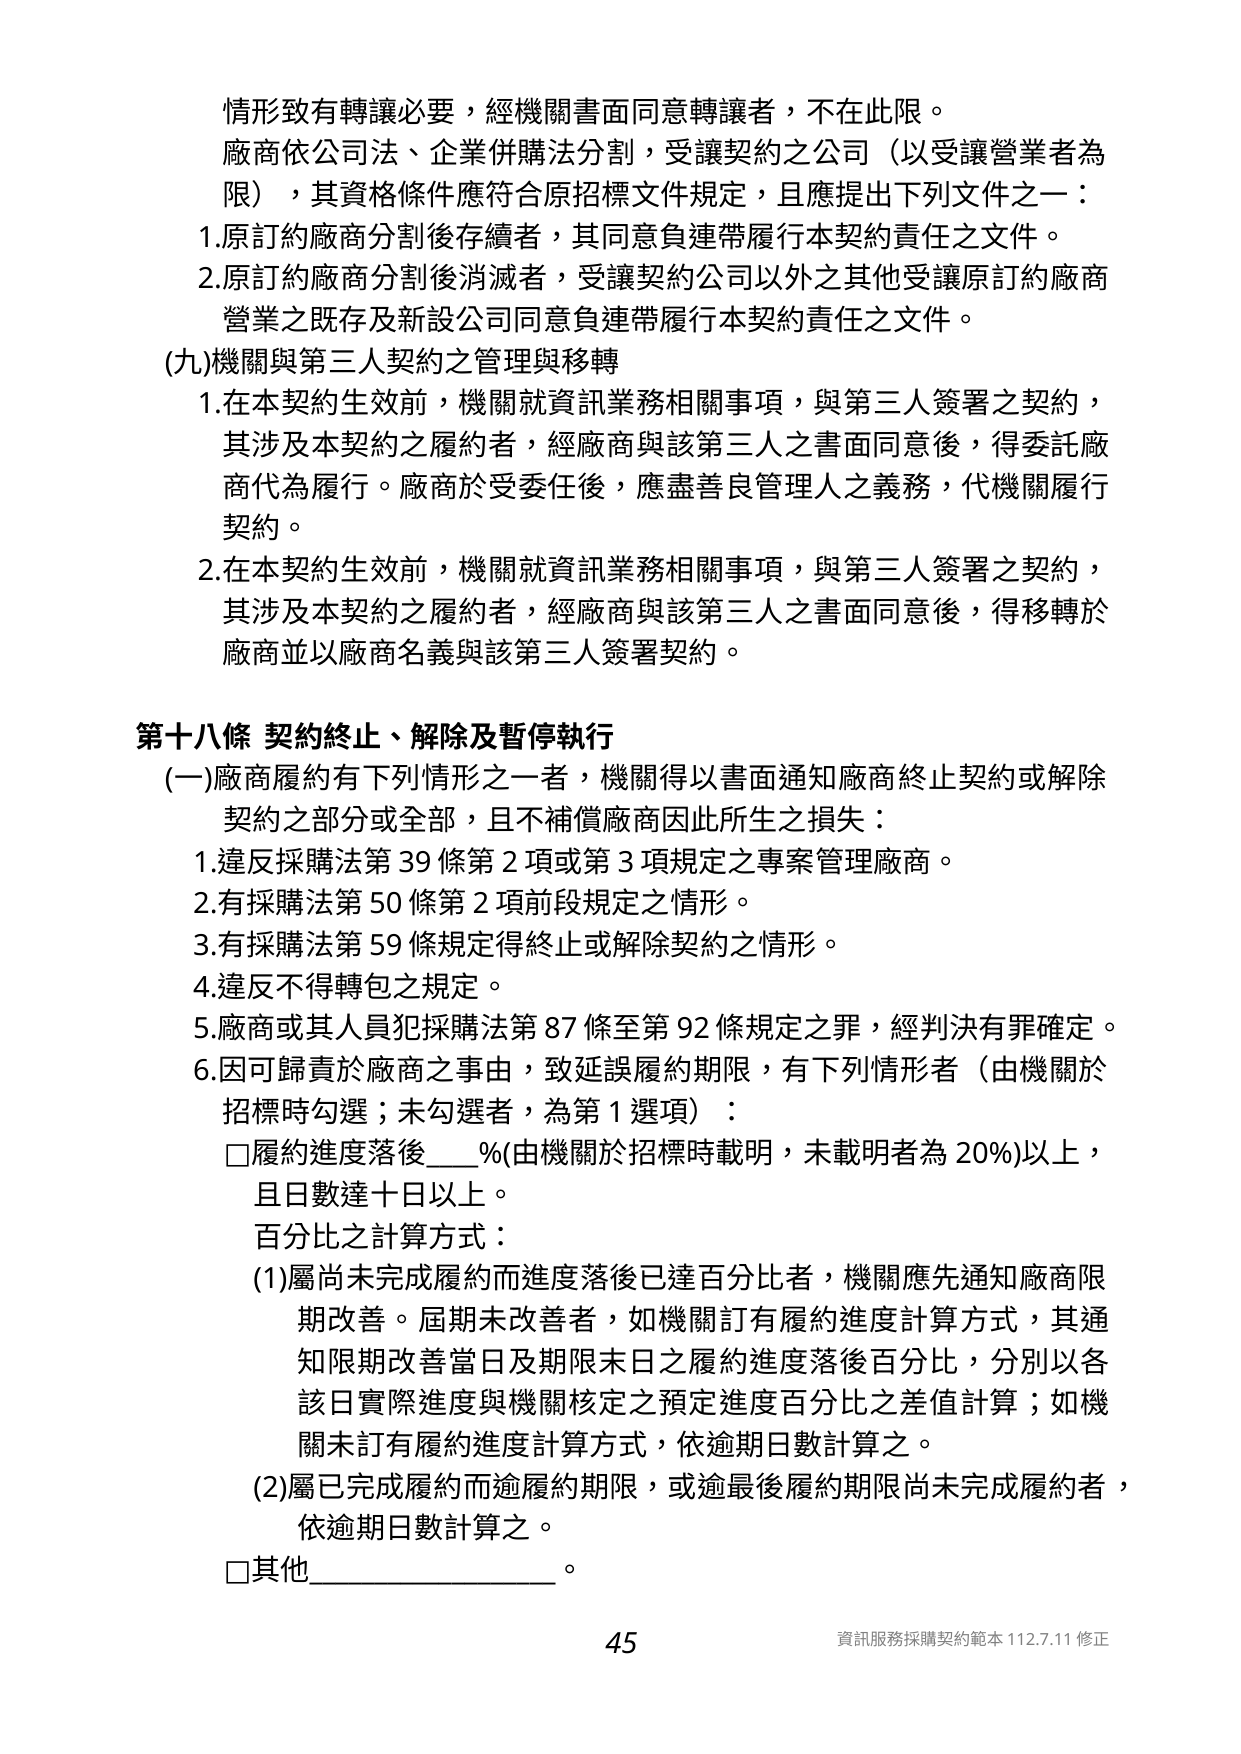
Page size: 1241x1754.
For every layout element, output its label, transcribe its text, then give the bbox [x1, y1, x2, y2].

text 1.原訂約廠商分割後存續者，其同意負連帶履行本契約責任之文件。 [197, 214, 1109, 255]
text 第十八條 契約終止、解除及暫停執行 [135, 714, 1109, 755]
text 4.違反不得轉包之規定。 [193, 964, 1109, 1005]
text 2.有採購法第50條第2項前段規定之情形。 [193, 880, 1109, 922]
text □其他___________________。 [223, 1547, 1109, 1589]
text □履約進度落後____%(由機關於招標時載明，未載明者為20%)以上，且日數達十日以上。 [223, 1130, 1109, 1214]
text 5.廠商或其人員犯採購法第87條至第92條規定之罪，經判決有罪確定。 [193, 1005, 1109, 1047]
text 1.違反採購法第39條第2項或第3項規定之專案管理廠商。 [193, 839, 1109, 880]
text (1)屬尚未完成履約而進度落後已達百分比者，機關應先通知廠商限期改善。屆期未改善者，如機關訂有履約進度計算方式，其通知限期改善當日及期限末日之履約進度落後百分比，分別以各該日實際進度與機關核定之預定進度百分比之差值計算；如機關未訂有履約進度計算方式，依逾期日數計算之。 [253, 1255, 1109, 1464]
text (2)屬已完成履約而逾履約期限，或逾最後履約期限尚未完成履約者，依逾期日數計算之。 [253, 1464, 1109, 1547]
text 2.原訂約廠商分割後消滅者，受讓契約公司以外之其他受讓原訂約廠商營業之既存及新設公司同意負連帶履行本契約責任之文件。 [197, 255, 1109, 339]
text 6.因可歸責於廠商之事由，致延誤履約期限，有下列情形者（由機關於招標時勾選；未勾選者，為第1選項）： [193, 1047, 1109, 1130]
text 1.在本契約生效前，機關就資訊業務相關事項，與第三人簽署之契約，其涉及本契約之履約者，經廠商與該第三人之書面同意後，得委託廠商代為履行。廠商於受委任後，應盡善良管理人之義務，代機關履行契約。 [197, 380, 1109, 547]
text 百分比之計算方式： [253, 1214, 1109, 1255]
text 情形致有轉讓必要，經機關書面同意轉讓者，不在此限。 [164, 89, 1109, 130]
text (一)廠商履約有下列情形之一者，機關得以書面通知廠商終止契約或解除契約之部分或全部，且不補償廠商因此所生之損失： [164, 755, 1109, 839]
text 2.在本契約生效前，機關就資訊業務相關事項，與第三人簽署之契約，其涉及本契約之履約者，經廠商與該第三人之書面同意後，得移轉於廠商並以廠商名義與該第三人簽署契約。 [197, 547, 1109, 672]
text (九)機關與第三人契約之管理與移轉 [164, 339, 1109, 380]
text 3.有採購法第59條規定得終止或解除契約之情形。 [193, 922, 1109, 964]
text 廠商依公司法、企業併購法分割，受讓契約之公司（以受讓營業者為限），其資格條件應符合原招標文件規定，且應提出下列文件之一： [222, 130, 1109, 214]
